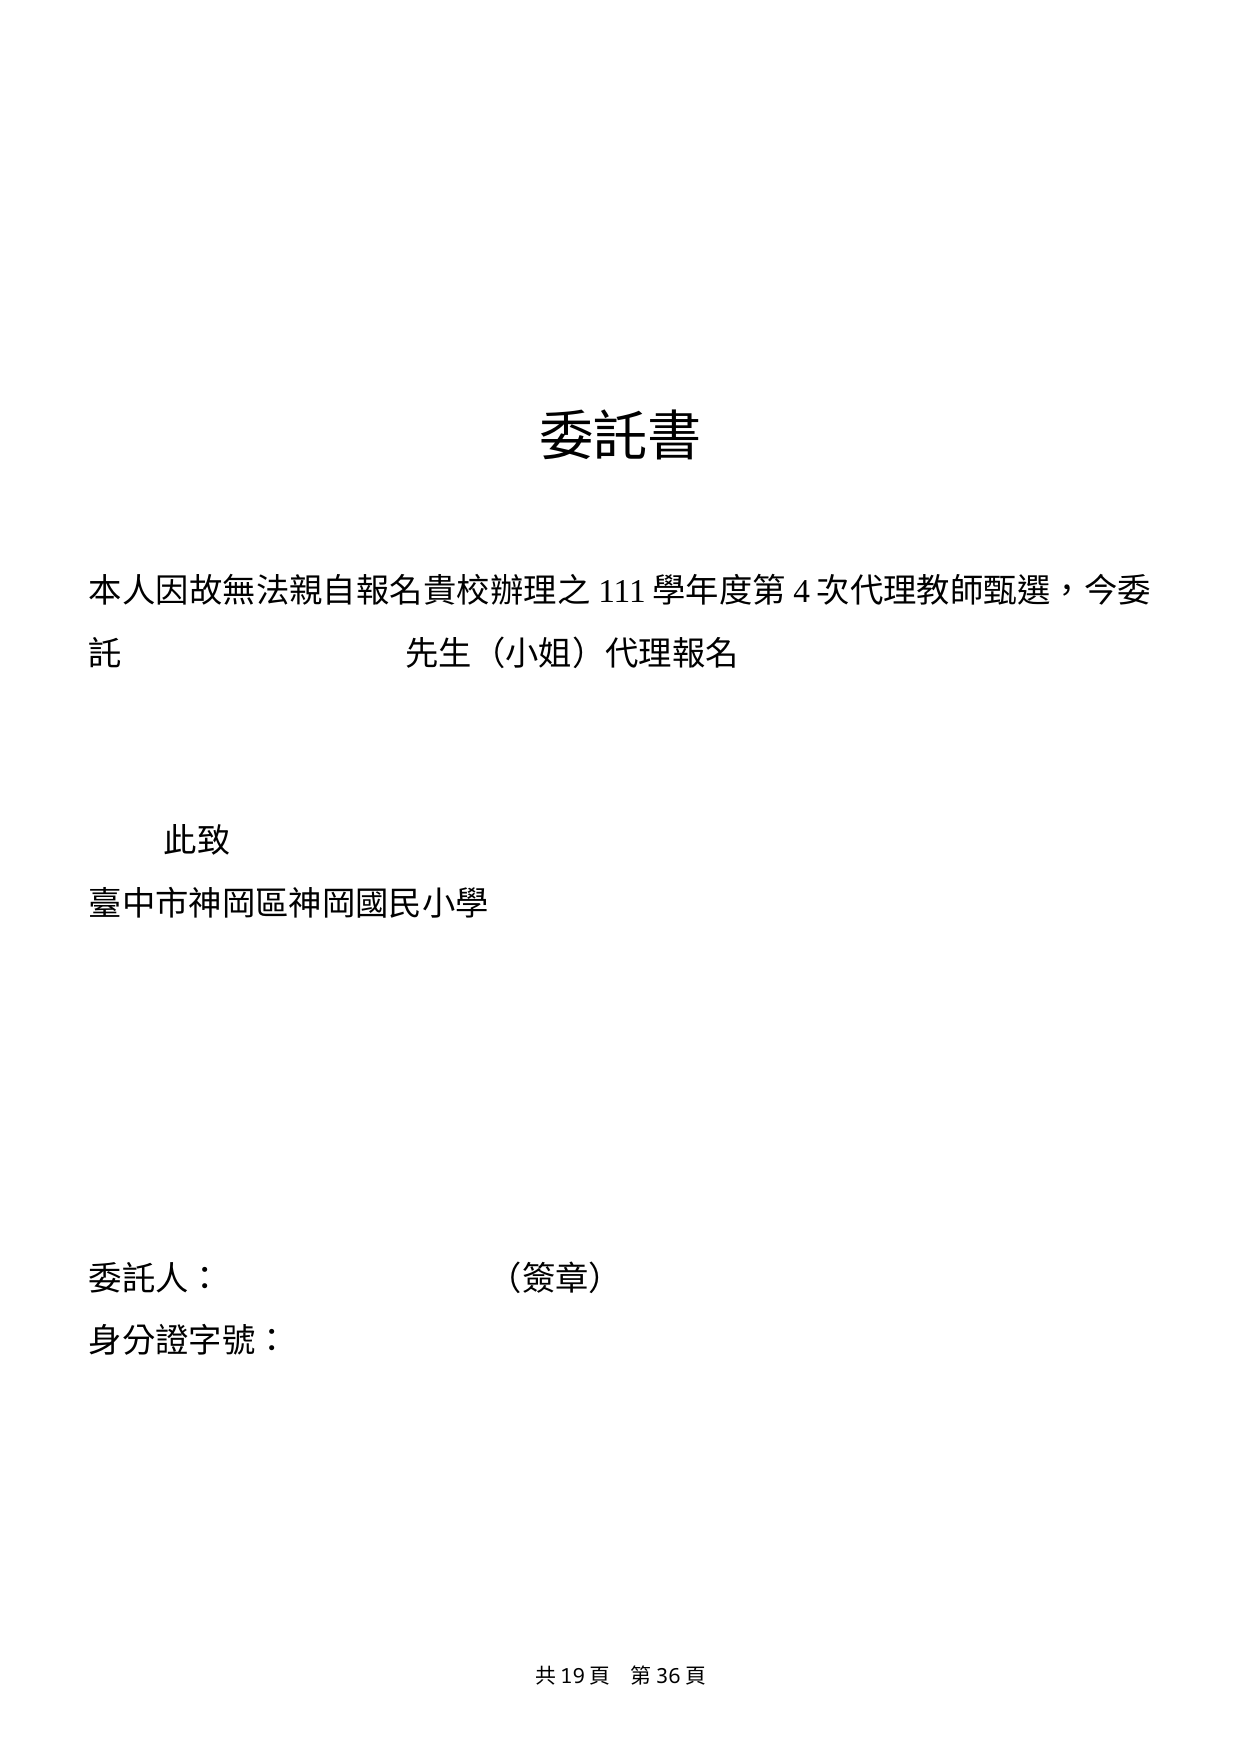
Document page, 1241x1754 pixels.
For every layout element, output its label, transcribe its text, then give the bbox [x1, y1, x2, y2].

text 臺中市神岡區神岡國民小學 [89, 859, 1152, 922]
text 委託書 [89, 359, 1152, 484]
text 委託人： （簽章） [89, 1234, 1152, 1297]
text 本人因故無法親自報名貴校辦理之111學年度第4次代理教師甄選，今委託 先生（小姐）代理報名 [89, 547, 1152, 672]
text 此致 [89, 797, 1152, 859]
text 身分證字號： [89, 1297, 1152, 1359]
